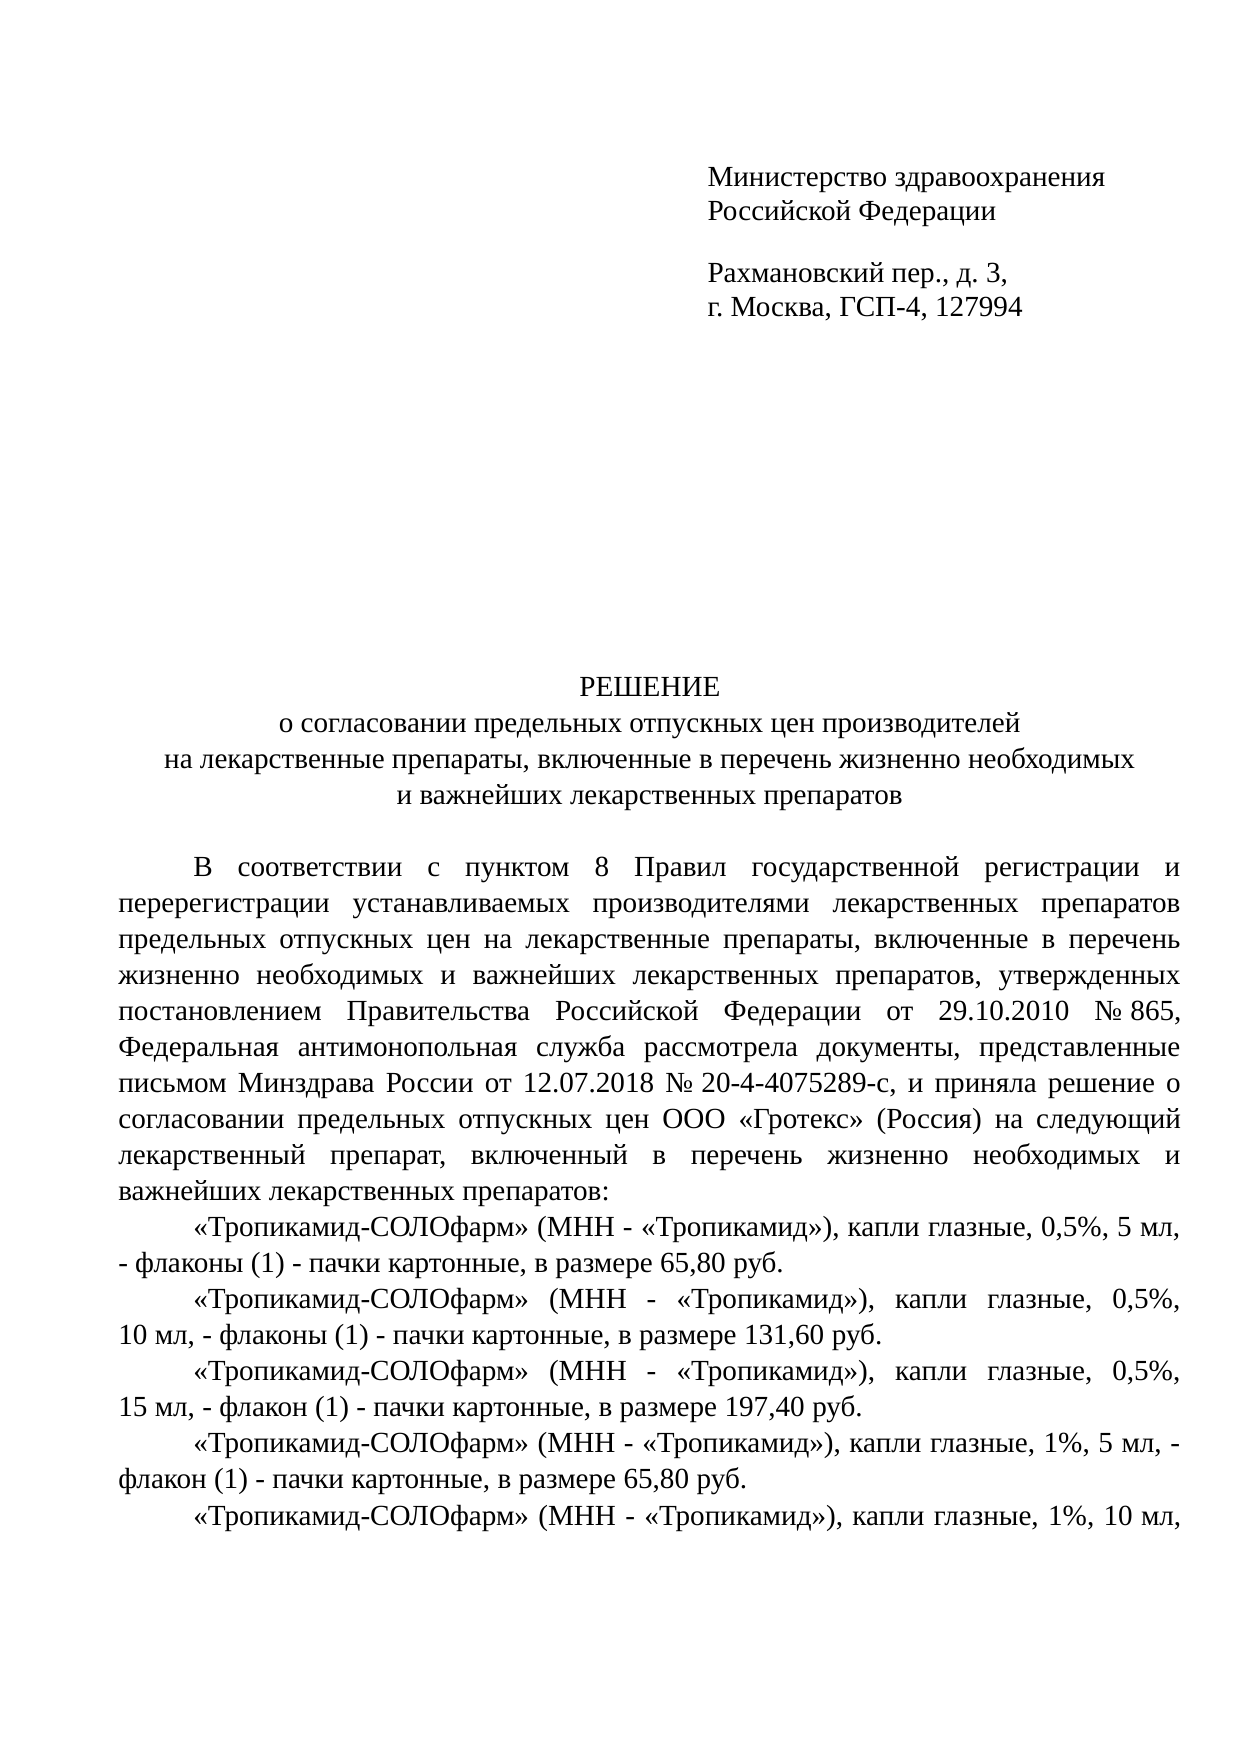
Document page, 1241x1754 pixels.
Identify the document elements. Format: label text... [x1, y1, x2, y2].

text «Тропикамид-СОЛОфарм» (МНН - «Тропикамид»), капли глазные, 0,5%, 15 мл, - флакон (1) - пачки картонные, в размере 197,40 руб. [118, 1352, 1181, 1424]
text г. Москва, ГСП-4, 127994 [707, 289, 1181, 322]
text о согласовании предельных отпускных цен производителей [118, 703, 1181, 739]
text «Тропикамид-СОЛОфарм» (МНН - «Тропикамид»), капли глазные, 1%, 10 мл, [118, 1496, 1181, 1532]
text РЕШЕНИЕ [118, 667, 1181, 703]
text Министерство здравоохранения [707, 159, 1181, 193]
text и важнейших лекарственных препаратов [118, 775, 1181, 811]
text на лекарственные препараты, включенные в перечень жизненно необходимых [118, 739, 1181, 775]
text Рахмановский пер., д. 3, [707, 255, 1181, 289]
text В соответствии с пунктом 8 Правил государственной регистрации и перерегистрации устанавливаемых производителями лекарственных препаратов предельных отпускных цен на лекарственные препараты, включенные в перечень жизненно необходимых и важнейших лекарственных препаратов, утвержденных постановлением Правительства Российской Федерации от 29.10.2010 № 865, Федеральная антимонопольная служба рассмотрела документы, представленные письмом Минздрава России от 12.07.2018 № 20-4-4075289-с, и приняла решение о согласовании предельных отпускных цен ООО «Гротекс» (Россия) на следующий лекарственный препарат, включенный в перечень жизненно необходимых и важнейших лекарственных препаратов: [118, 847, 1181, 1208]
text «Тропикамид-СОЛОфарм» (МНН - «Тропикамид»), капли глазные, 0,5%, 5 мл, - флаконы (1) - пачки картонные, в размере 65,80 руб. [118, 1208, 1181, 1280]
text «Тропикамид-СОЛОфарм» (МНН - «Тропикамид»), капли глазные, 0,5%, 10 мл, - флаконы (1) - пачки картонные, в размере 131,60 руб. [118, 1280, 1181, 1352]
text «Тропикамид-СОЛОфарм» (МНН - «Тропикамид»), капли глазные, 1%, 5 мл, - флакон (1) - пачки картонные, в размере 65,80 руб. [118, 1424, 1181, 1496]
text Российской Федерации [707, 193, 1181, 226]
